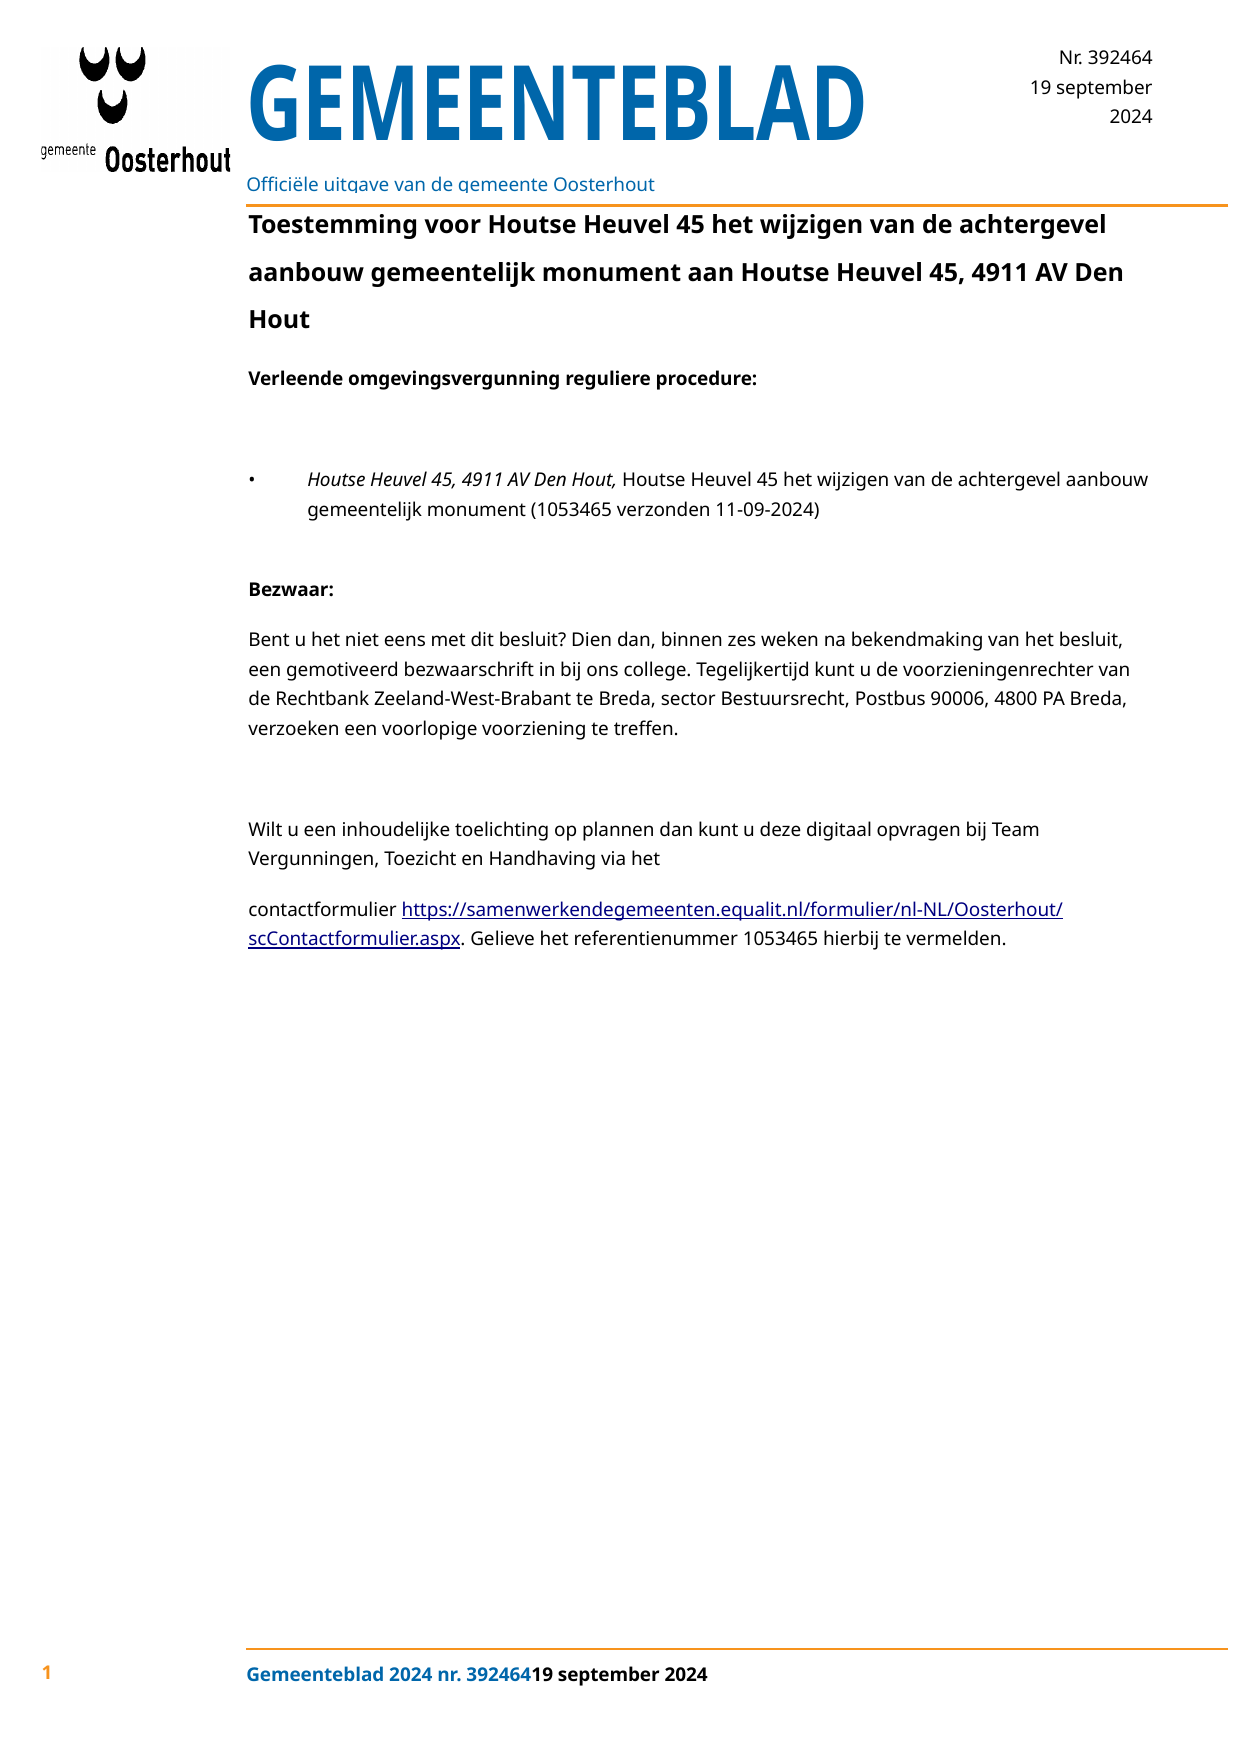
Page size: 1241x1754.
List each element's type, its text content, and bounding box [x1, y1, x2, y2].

text Wilt u een inhoudelijke toelichting op plannen dan kunt u deze digitaal opvragen bij Team Vergunningen, Toezicht en Handhaving via het [248, 816, 1152, 871]
list Houtse Heuvel 45, 4911 AV Den Hout, Houtse Heuvel 45 het wijzigen van de achtergevel aanbouw gemeentelijk monument (1053465 verzonden 11-09-2024) [248, 466, 1152, 522]
text Bezwaar: [248, 576, 1152, 602]
text contactformulier https://samenwerkendegemeenten.equalit.nl/formulier/nl-NL/Oosterhout/scContactformulier.aspx. Gelieve het referentienummer 1053465 hierbij te vermelden. [248, 896, 1152, 951]
picture [41, 47, 231, 172]
text Toestemming voor Houtse Heuvel 45 het wijzigen van de achtergevel aanbouw gemeentelijk monument aan Houtse Heuvel 45, 4911 AV Den Hout [248, 207, 1152, 336]
text Bent u het niet eens met dit besluit? Dien dan, binnen zes weken na bekendmaking van het besluit, een gemotiveerd bezwaarschrift in bij ons college. Tegelijkertijd kunt u de voorzieningenrechter van de Rechtbank Zeeland-West-Brabant te Breda, sector Bestuursrecht, Postbus 90006, 4800 PA Breda, verzoeken een voorlopige voorziening te treffen. [248, 626, 1152, 741]
text Verleende omgevingsvergunning reguliere procedure: [248, 366, 1152, 391]
